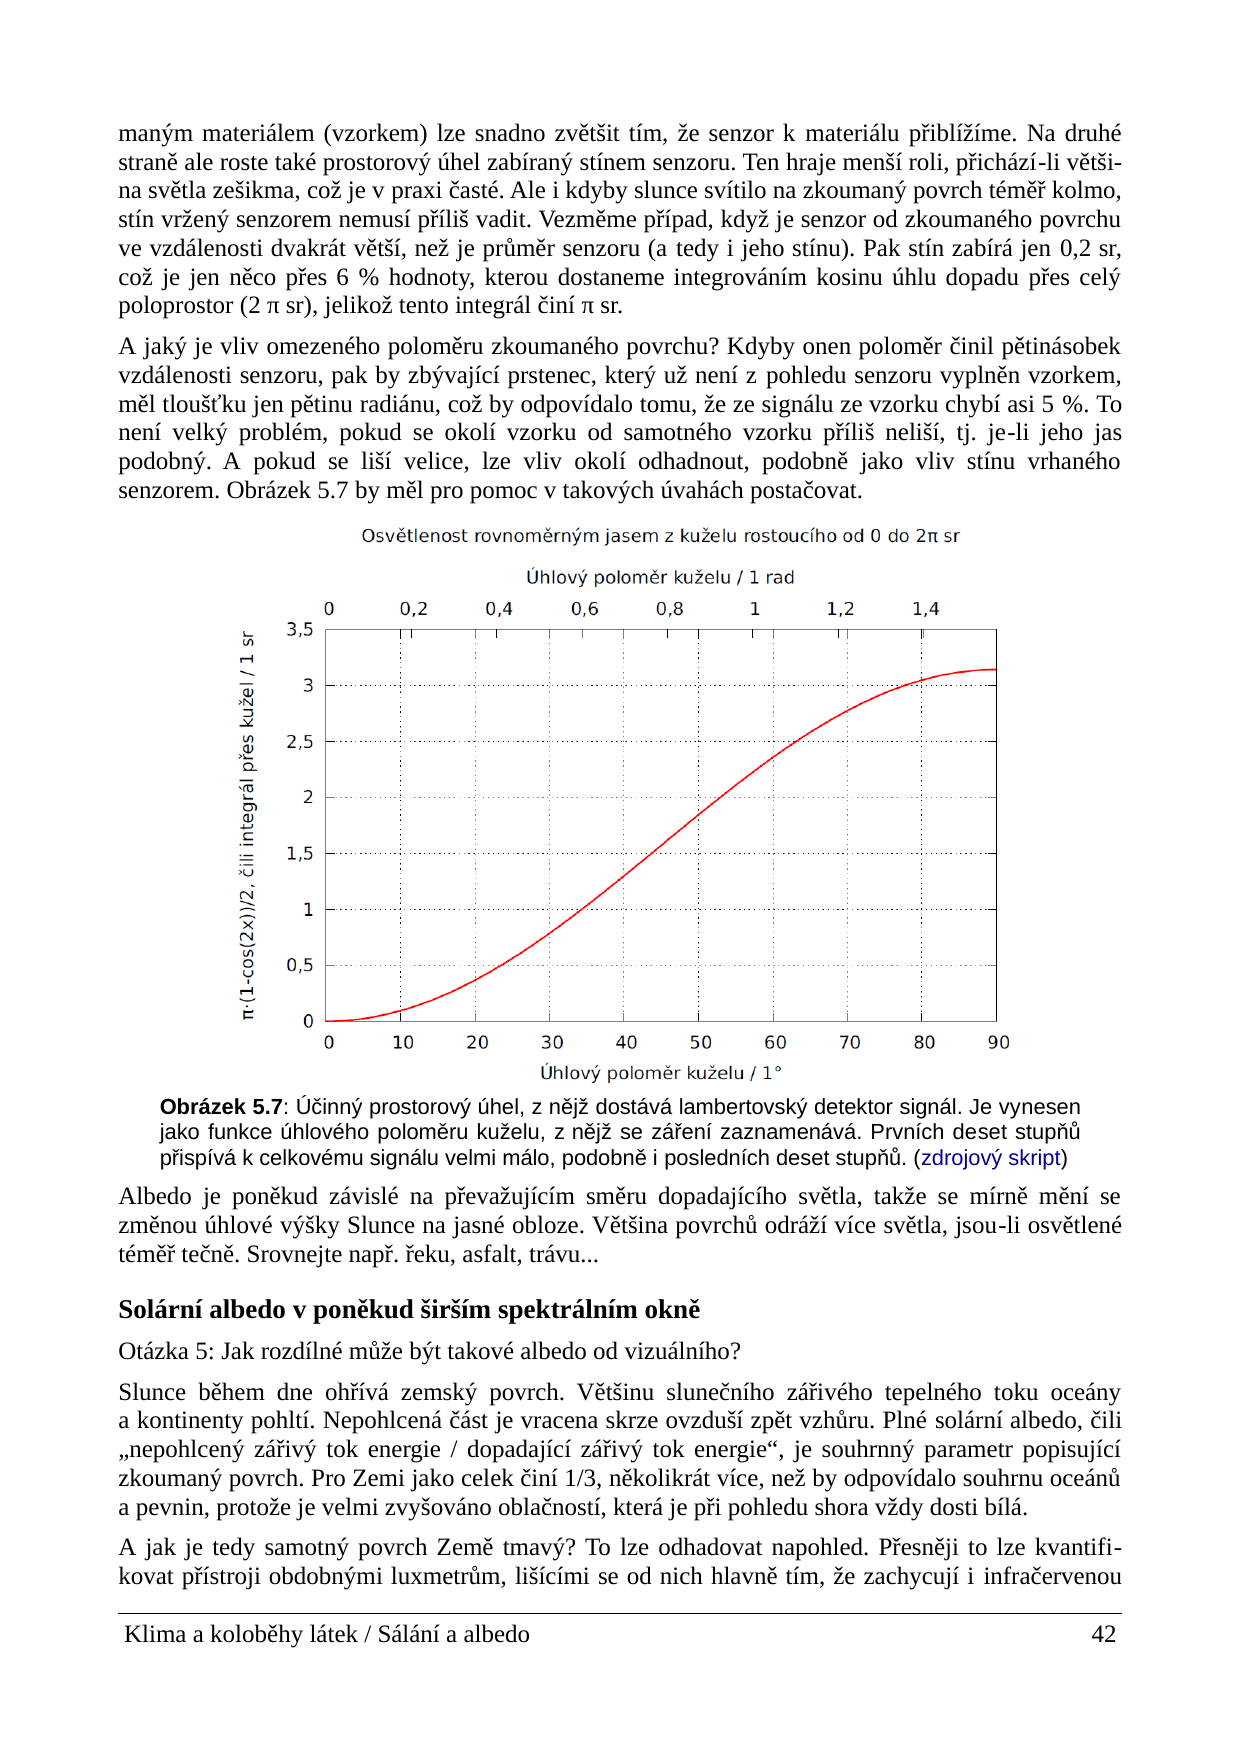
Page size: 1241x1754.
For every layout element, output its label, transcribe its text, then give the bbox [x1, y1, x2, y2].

text Obrázek : Účinný prostorový úhel, z nějž dostává lambertovský detektor signál. Je vy­nesen jako funkce úhlového poloměru kuželu, z nějž se záření zaznamenává. Prvních de­set stupňů přispívá k celkovému signálu velmi málo, podobně i posledních deset stupňů. (zdrojový skript) [159, 1094, 1081, 1170]
text A⁠ jak je tedy samotný povrch Země tmavý? To lze odhadovat napohled. Přesněji to lze kvantifi­kovat přístroji obdobnými luxmetrům, lišícími se od nich hlavně tím, že zachycují i⁠ infračervenou [118, 1532, 1122, 1590]
text Otázka 5: Jak rozdílné může být takové albedo od vizuálního? [118, 1336, 1122, 1365]
text maným materiálem (vzorkem) lze snadno zvětšit tím, že senzor k⁠ materiálu přiblížíme. Na druhé straně ale roste také prostorový úhel zabíraný stínem senzoru. Ten hraje menší roli, přichází­‑li větši­na světla zešikma, což je v⁠ praxi časté. Ale i⁠ kdyby slunce svítilo na zkoumaný povrch téměř kolmo, stín vržený senzorem nemusí příliš vadit. Vezměme případ, když je senzor od zkoumaného povrchu ve vzdálenosti dvakrát větší, než je průměr senzoru (a⁠ tedy i⁠ jeho stínu). Pak stín zabírá jen 0,2 sr, což je jen něco přes 6⁠ % hodnoty, kterou dostaneme integrováním kosinu úhlu dopadu přes celý poloprostor (2 π sr), jelikož tento integrál činí π sr. [118, 118, 1122, 319]
subtitle Solární albedo v poněkud širším spektrálním okně [118, 1293, 1122, 1324]
text A⁠ jaký je vliv omezeného poloměru zkoumaného povrchu? Kdyby onen poloměr činil pětinásobek vzdálenosti senzoru, pak by zbývající prstenec, který už není z⁠ pohledu senzoru vyplněn vzorkem, měl tloušťku jen pětinu radiánu, což by odpovídalo tomu, že ze signálu ze vzorku chybí asi 5⁠ %. To není velký problém, pokud se okolí vzorku od samotného vzorku příliš neliší, tj. je­‑li jeho jas podobný. A⁠ pokud se liší velice, lze vliv okolí odhadnout, podobně jako vliv stínu vrhaného senzorem. Obrázek 5.7 by měl pro pomoc v⁠ takových úvahách postačovat. [118, 331, 1122, 504]
text Slunce během dne ohřívá zemský povrch. Většinu slunečního zářivého tepelného toku oceány a⁠ kontinenty pohltí. Nepohlcená část je vracena skrze ovzduší zpět vzhůru. Plné solární albedo, čili „nepohlcený zářivý tok energie / dopadající zářivý tok energie“, je souhrnný parametr popisující zkoumaný povrch. Pro Zemi jako celek činí 1/3, několikrát více, než by odpovídalo souhrnu oceánů a⁠ pevnin, protože je velmi zvyšováno oblačností, která je při pohledu shora vždy dosti bílá. [118, 1377, 1122, 1521]
text Albedo je poněkud závislé na převažujícím směru dopadajícího světla, takže se mírně mění se změnou úhlové výšky Slunce na jasné obloze. Většina povrchů odráží více světla, jsou­‑li osvětlené téměř tečně. Srovnejte např. řeku, asfalt, trávu... [118, 515, 1122, 1268]
